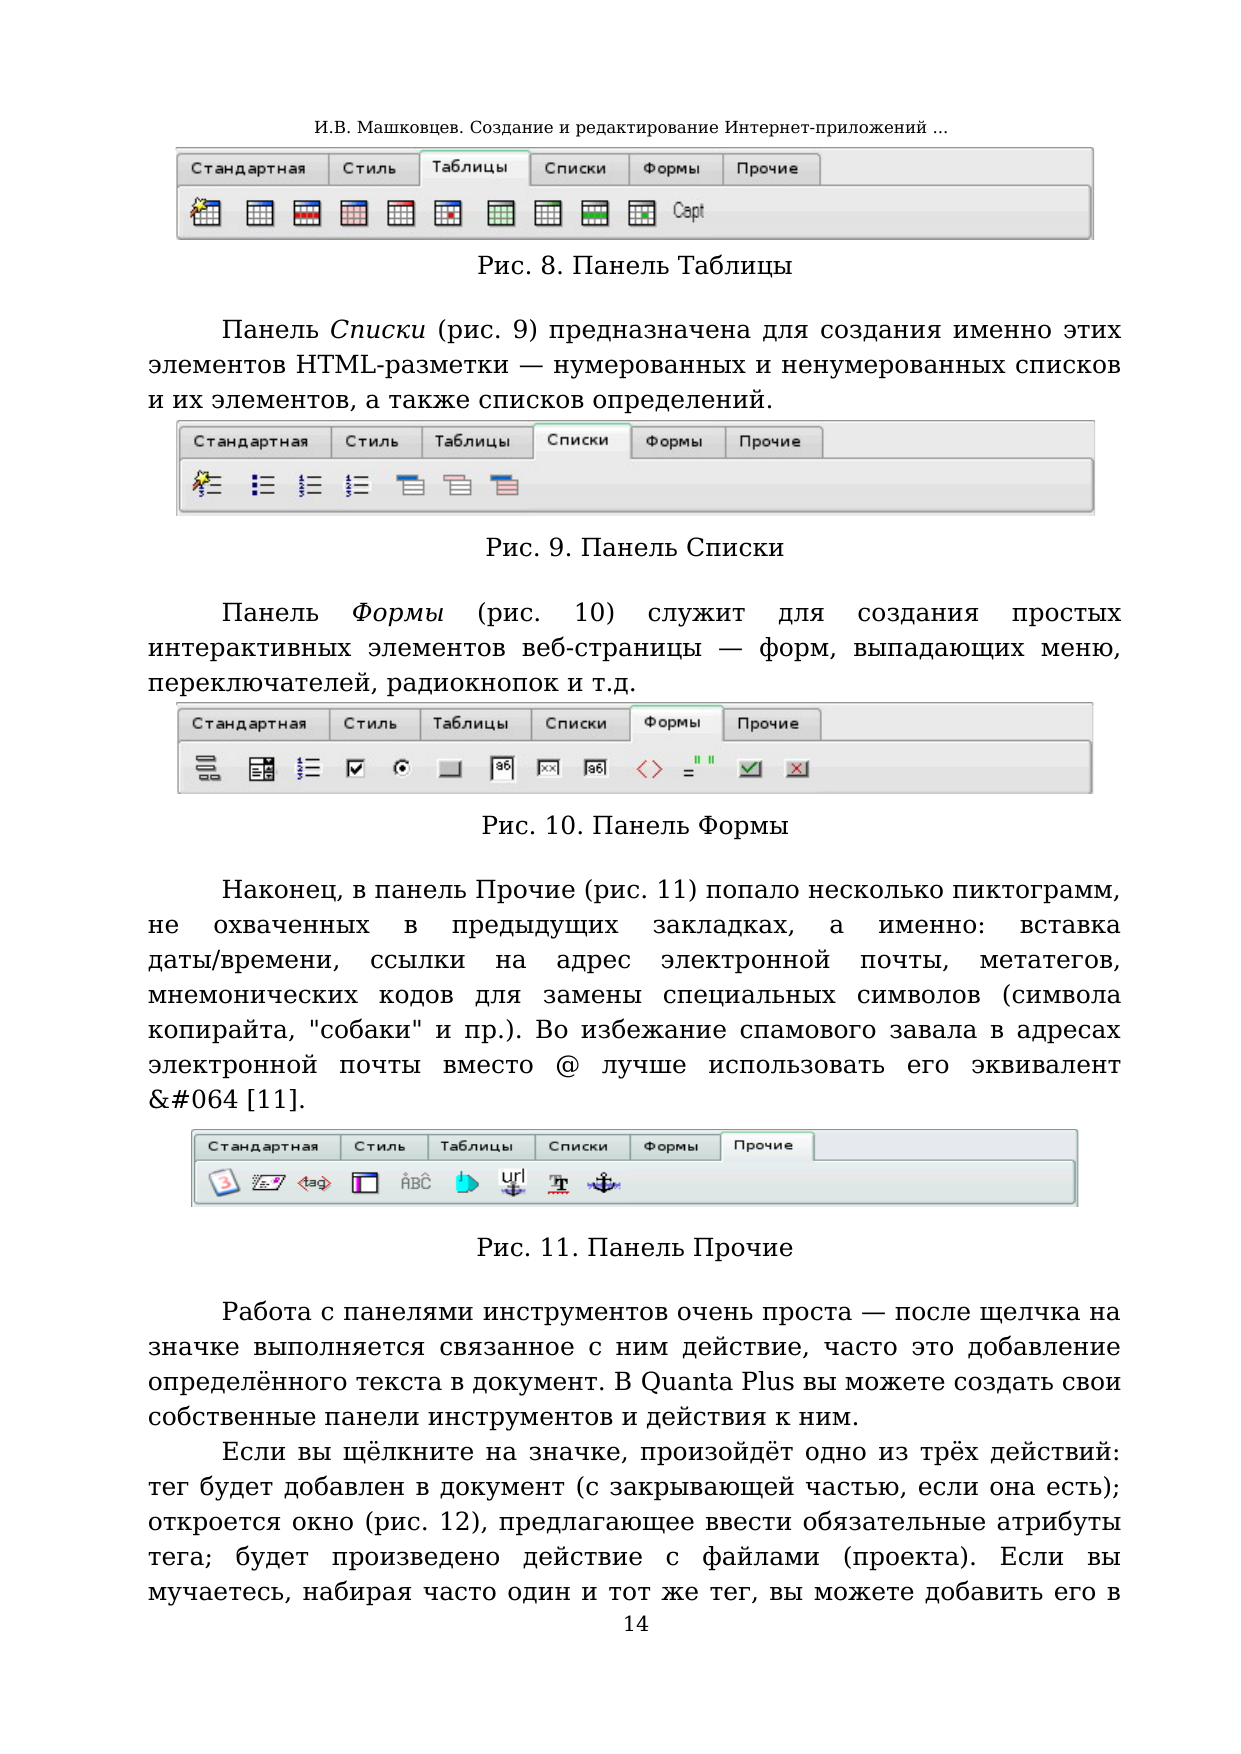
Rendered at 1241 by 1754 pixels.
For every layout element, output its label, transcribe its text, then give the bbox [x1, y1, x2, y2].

text Работа с панелями инструментов очень проста — после щелчка на значке выполняется связанное с ним действие, часто это добавление определённого текста в документ. В Quanta Plus вы можете создать свои собственные панели инструментов и действия к ним. [148, 1297, 1122, 1431]
text Панель Формы (рис. 10) служит для создания простых интерактивных элементов веб-страницы — форм, выпадающих меню, переключателей, радиокнопок и т.д. [148, 598, 1122, 697]
picture [176, 420, 1096, 516]
text Рис. 10. Панель Формы [148, 811, 1122, 840]
picture [191, 1129, 1079, 1207]
text Если вы щёлкните на значке, произойдёт одно из трёх действий: тег будет добавлен в документ (с закрывающей частью, если она есть); откроется окно (рис. 12), предлагающее ввести обязательные атрибуты тега; будет произведено действие с файлами (проекта). Если вы мучаетесь, набирая часто один и тот же тег, вы можете добавить его в [148, 1437, 1122, 1606]
picture [176, 702, 1094, 794]
text Панель Списки (рис. 9) предназначена для создания именно этих элементов HTML-разметки — нумерованных и ненумерованных списков и их элементов, а также списков определений. [148, 316, 1122, 415]
picture [175, 147, 1095, 240]
text Рис. 9. Панель Списки [148, 534, 1122, 563]
text Наконец, в панель Прочие (рис. 11) попало несколько пиктограмм, не охваченных в предыдущих закладках, а именно: вставка даты/времени, ссылки на адрес электронной почты, метатегов, мнемонических кодов для замены специальных символов (символа копирайта, "собаки" и пр.). Во избежание спамового завала в адресах электронной почты вместо @ лучше использовать его эквивалент &#064 [11]. [148, 875, 1122, 1114]
text Рис. 11. Панель Прочие [148, 1233, 1122, 1262]
text Рис. 8. Панель Таблицы [148, 252, 1122, 281]
